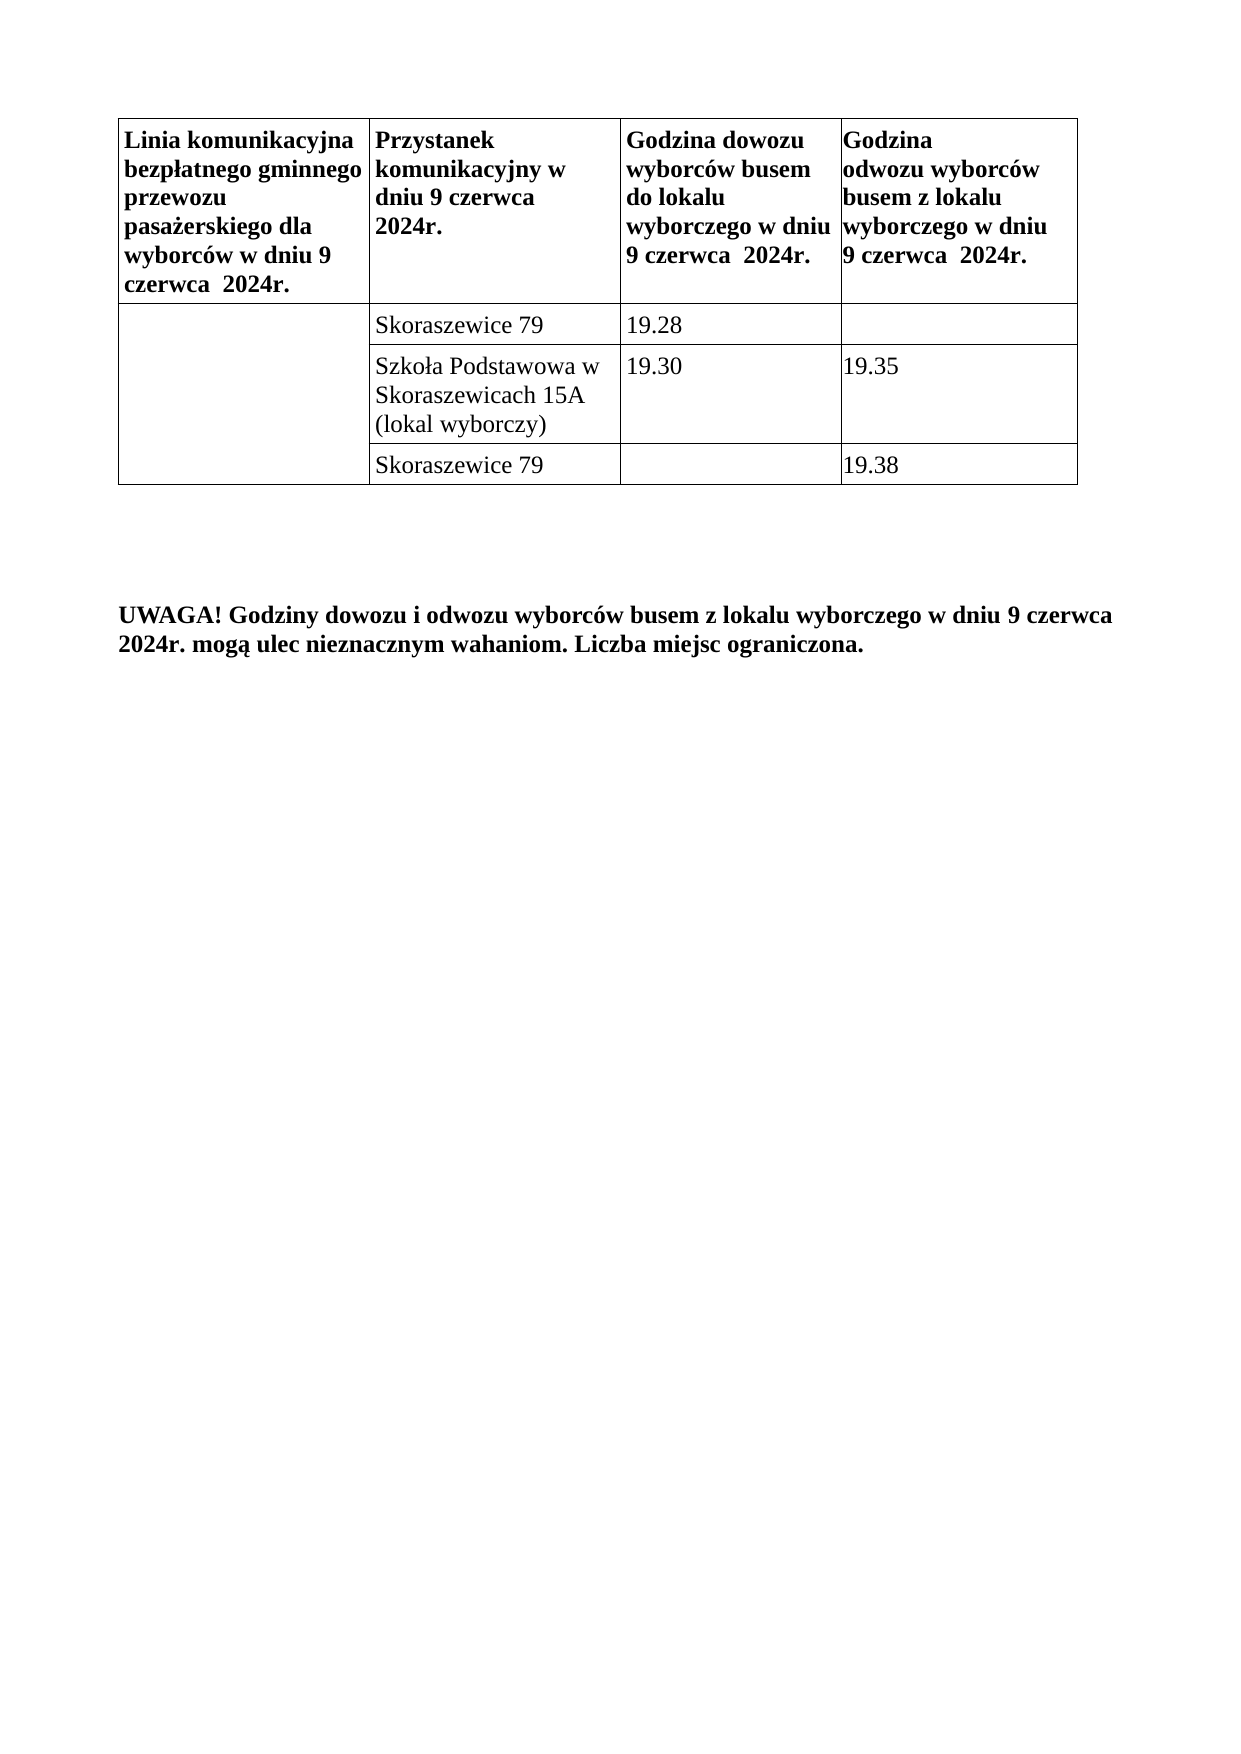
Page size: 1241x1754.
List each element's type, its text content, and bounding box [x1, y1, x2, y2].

table_cell Skoraszewice 79 [370, 444, 620, 484]
table_header Godzina dowozu wyborców busem do lokalu wyborczego w dniu 9 czerwca 2024r. [621, 119, 841, 303]
table_cell [119, 304, 369, 484]
table_header Godzina odwozu wyborców busem z lokalu wyborczego w dniu 9 czerwca 2024r. [842, 119, 1077, 303]
table_cell Skoraszewice 79 [370, 304, 620, 344]
table_cell 19.35 [842, 345, 1077, 443]
table_cell [621, 444, 841, 484]
table_cell Szkoła Podstawowa w Skoraszewicach 15A (lokal wyborczy) [370, 345, 620, 443]
table_cell 19.28 [621, 304, 841, 344]
table_cell 19.30 [621, 345, 841, 443]
text UWAGA! Godziny dowozu i odwozu wyborców busem z lokalu wyborczego w dniu 9 czerwca 2024r. mogą ulec nieznacznym wahaniom. Liczba miejsc ograniczona. [118, 600, 1122, 658]
table_cell 19.38 [842, 444, 1077, 484]
table_header Przystanek komunikacyjny w dniu 9 czerwca 2024r. [370, 119, 620, 303]
table_header Linia komunikacyjna bezpłatnego gminnego przewozu pasażerskiego dla wyborców w dniu 9 czerwca 2024r. [119, 119, 369, 303]
table_cell [842, 304, 1077, 344]
